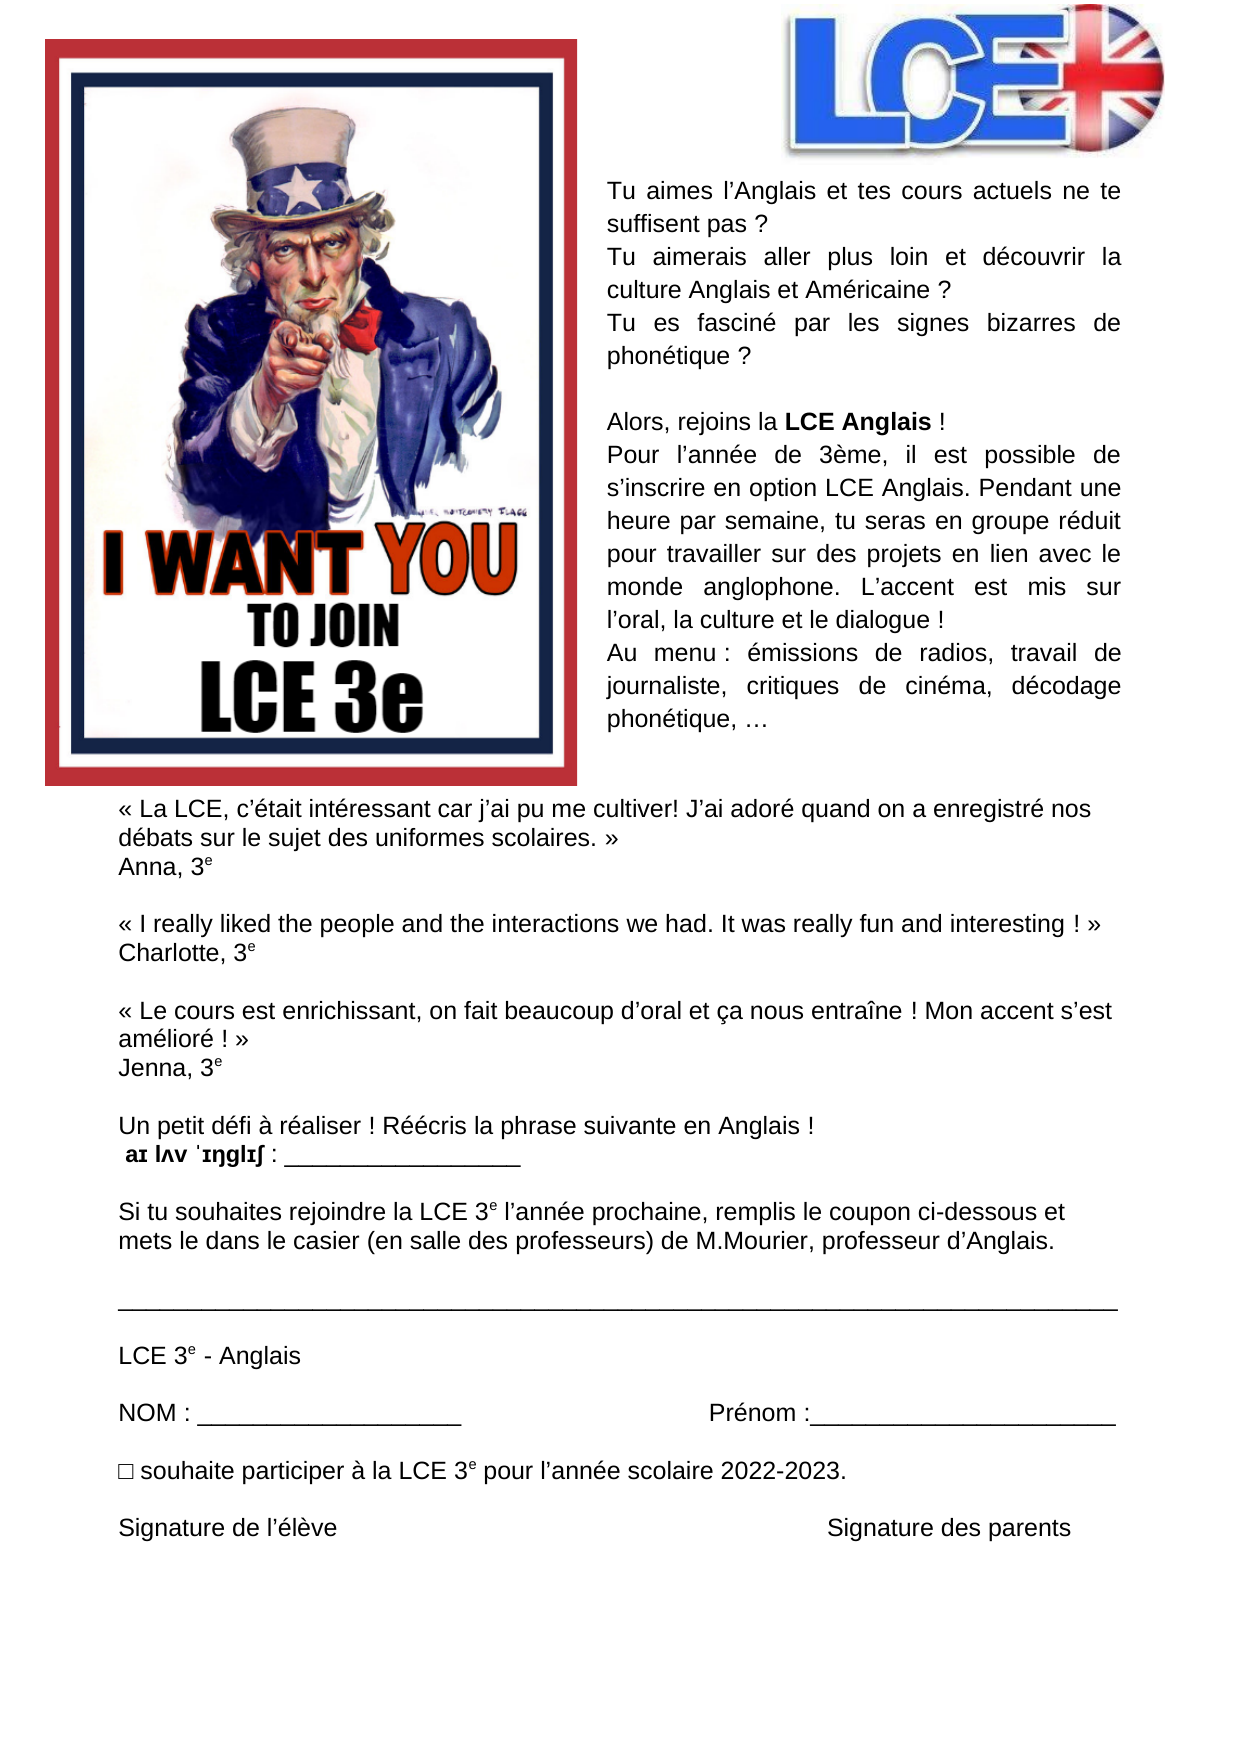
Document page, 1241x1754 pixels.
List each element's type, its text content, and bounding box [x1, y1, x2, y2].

text Pour l’année de 3ème, il est possible de s’inscrire en option LCE Anglais. Pendant une heure par semaine, tu seras en groupe réduit pour travailler sur des projets en lien avec le monde anglophone. L’accent est mis sur l’oral, la culture et le dialogue ! [578, 440, 1122, 634]
text Tu es fasciné par les signes bizarres de phonétique ? [578, 308, 1122, 369]
text Signature de l’élève Signature des parents [118, 1513, 1122, 1542]
text Anna, 3e [118, 852, 1122, 881]
text « La LCE, c’était intéressant car j’ai pu me cultiver! J’ai adoré quand on a enregistré nos débats sur le sujet des uniformes scolaires. » [118, 794, 1122, 852]
text Si tu souhaites rejoindre la LCE 3e l’année prochaine, remplis le coupon ci-dessous et mets le dans le casier (en salle des professeurs) de M.Mourier, professeur d’Anglais. [118, 1197, 1122, 1254]
text « Le cours est enrichissant, on fait beaucoup d’oral et ça nous entraîne ! Mon accent s’est amélioré ! » [118, 996, 1122, 1053]
text Alors, rejoins la LCE Anglais ! [578, 407, 1122, 436]
text □ souhaite participer à la LCE 3e pour l’année scolaire 2022-2023. [118, 1456, 1122, 1484]
text Jenna, 3e [118, 1053, 1122, 1082]
text Un petit défi à réaliser ! Réécris la phrase suivante en Anglais ! [118, 1111, 1122, 1139]
picture [781, 4, 1165, 165]
text Charlotte, 3e [118, 938, 1122, 967]
text ________________________________________________________________________ [118, 1283, 1122, 1312]
picture [45, 39, 578, 786]
text LCE 3e - Anglais [118, 1341, 1122, 1369]
text Tu aimes l’Anglais et tes cours actuels ne te suffisent pas ? [578, 176, 1122, 237]
text NOM : ___________________ Prénom :______________________ [118, 1398, 1122, 1427]
text aɪ lʌv ˈɪŋglɪʃ : _________________ [118, 1139, 1122, 1168]
text Au menu : émissions de radios, travail de journaliste, critiques de cinéma, décodage phonétique, … [578, 638, 1122, 733]
text Tu aimerais aller plus loin et découvrir la culture Anglais et Américaine ? [578, 242, 1122, 303]
text « I really liked the people and the interactions we had. It was really fun and interesting ! » [118, 909, 1122, 938]
